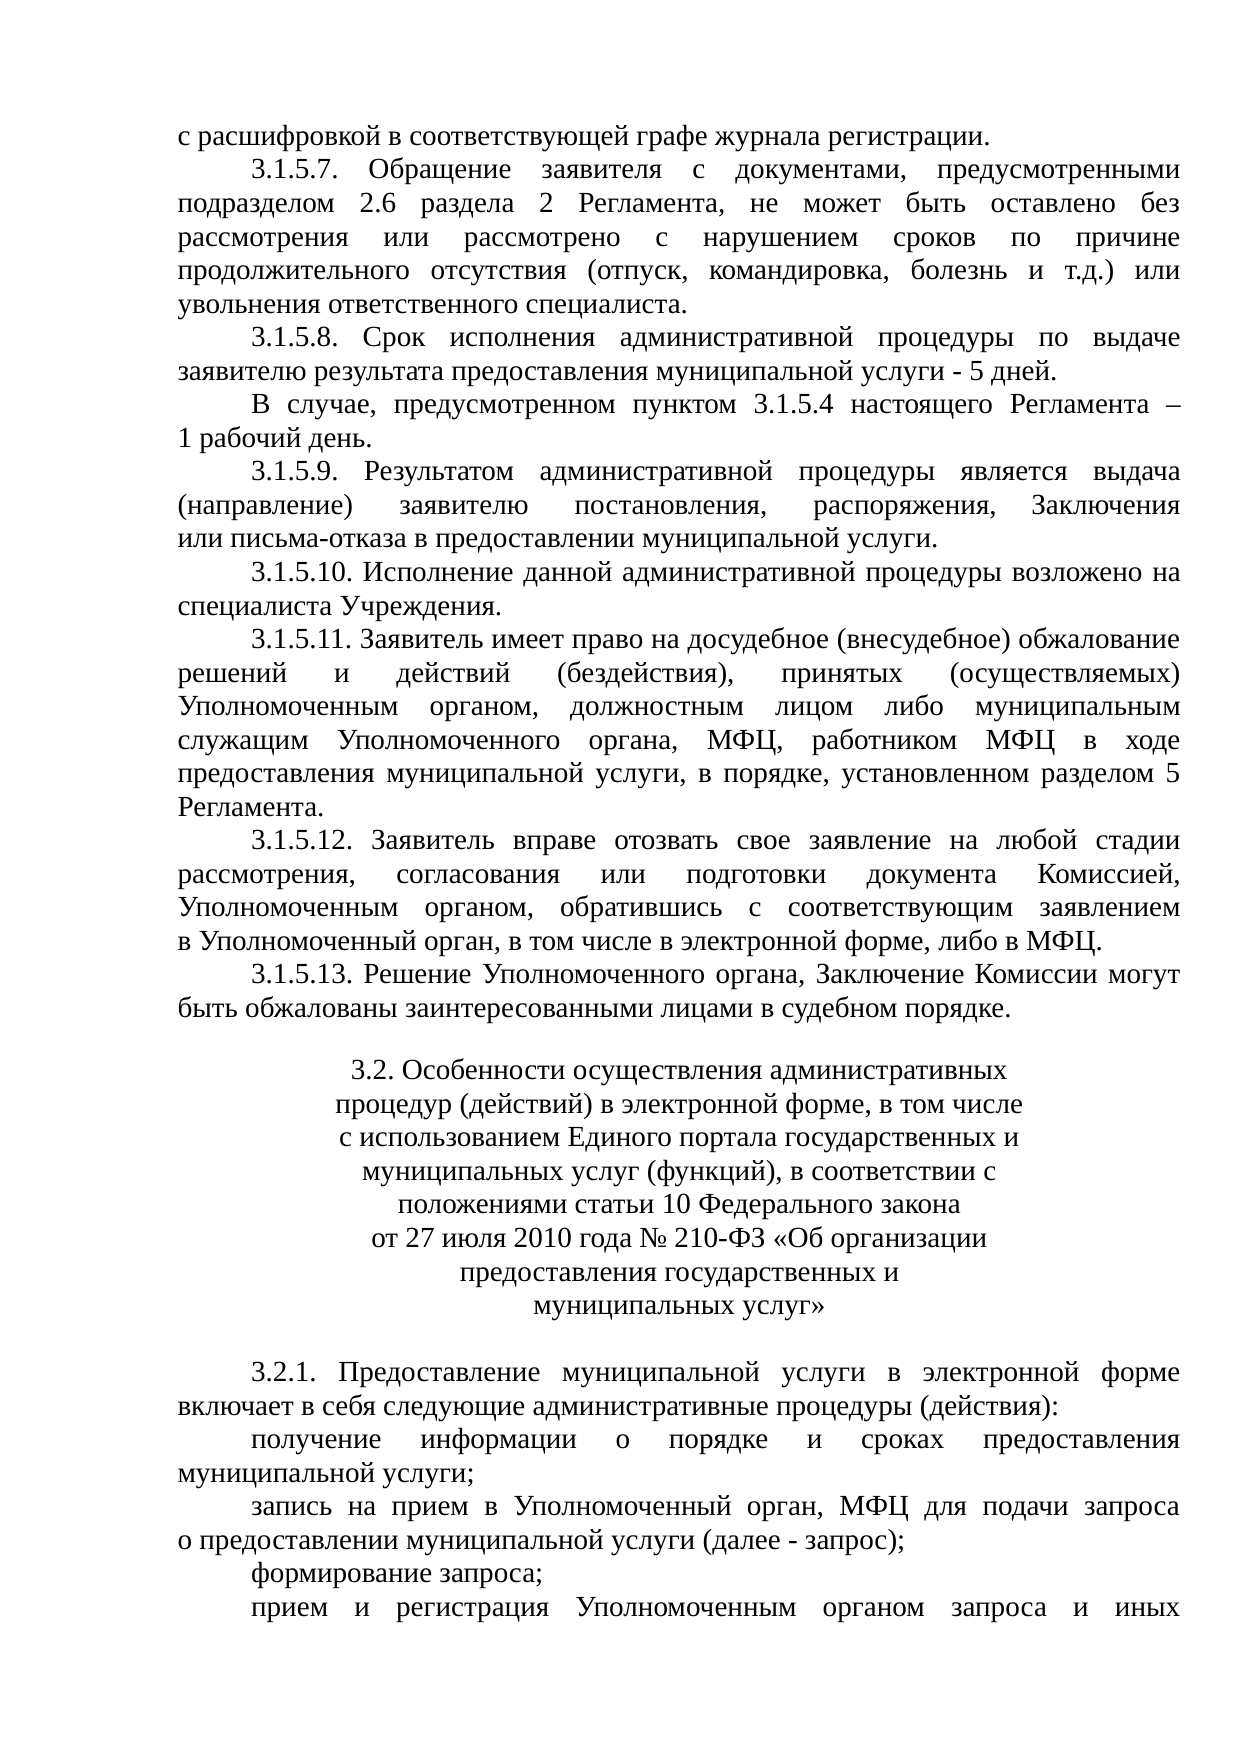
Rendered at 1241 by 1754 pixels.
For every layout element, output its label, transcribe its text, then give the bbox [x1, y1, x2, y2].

text от 27 июля 2010 года № 210-ФЗ «Об организации [177, 1220, 1181, 1254]
text запись на прием в Уполномоченный орган, МФЦ для подачи запроса о предоставлении муниципальной услуги (далее - запрос); [177, 1488, 1181, 1556]
text 3.1.5.9. Результатом административной процедуры является выдача (направление) заявителю постановления, распоряжения, Заключения или письма-отказа в предоставлении муниципальной услуги. [177, 453, 1181, 554]
text 3.1.5.13. Решение Уполномоченного органа, Заключение Комиссии могут быть обжалованы заинтересованными лицами в судебном порядке. [177, 957, 1181, 1024]
text В случае, предусмотренном пунктом 3.1.5.4 настоящего Регламента – 1 рабочий день. [177, 386, 1181, 453]
text 3.2. Особенности осуществления административных [177, 1052, 1181, 1086]
text 3.1.5.11. Заявитель имеет право на досудебное (внесудебное) обжалование решений и действий (бездействия), принятых (осуществляемых) Уполномоченным органом, должностным лицом либо муниципальным служащим Уполномоченного органа, МФЦ, работником МФЦ в ходе предоставления муниципальной услуги, в порядке, установленном разделом 5 Регламента. [177, 621, 1181, 822]
text 3.1.5.10. Исполнение данной административной процедуры возложено на специалиста Учреждения. [177, 554, 1181, 621]
text 3.1.5.12. Заявитель вправе отозвать свое заявление на любой стадии рассмотрения, согласования или подготовки документа Комиссией, Уполномоченным органом, обратившись с соответствующим заявлением в Уполномоченный орган, в том числе в электронной форме, либо в МФЦ. [177, 822, 1181, 957]
text положениями статьи 10 Федерального закона [177, 1187, 1181, 1220]
text с расшифровкой в соответствующей графе журнала регистрации. [177, 118, 1181, 152]
text получение информации о порядке и сроках предоставления муниципальной услуги; [177, 1421, 1181, 1488]
text 3.1.5.7. Обращение заявителя с документами, предусмотренными подразделом 2.6 раздела 2 Регламента, не может быть оставлено без рассмотрения или рассмотрено с нарушением сроков по причине продолжительного отсутствия (отпуск, командировка, болезнь и т.д.) или увольнения ответственного специалиста. [177, 152, 1181, 319]
text процедур (действий) в электронной форме, в том числе [177, 1086, 1181, 1119]
text муниципальных услуг» [177, 1287, 1181, 1321]
text с использованием Единого портала государственных и [177, 1119, 1181, 1153]
text 3.1.5.8. Срок исполнения административной процедуры по выдаче заявителю результата предоставления муниципальной услуги - 5 дней. [177, 319, 1181, 386]
text муниципальных услуг (функций), в соответствии с [177, 1153, 1181, 1187]
text предоставления государственных и [177, 1254, 1181, 1287]
text прием и регистрация Уполномоченным органом запроса и иных [177, 1589, 1181, 1623]
text формирование запроса; [177, 1556, 1181, 1589]
text 3.2.1. Предоставление муниципальной услуги в электронной форме включает в себя следующие административные процедуры (действия): [177, 1354, 1181, 1421]
